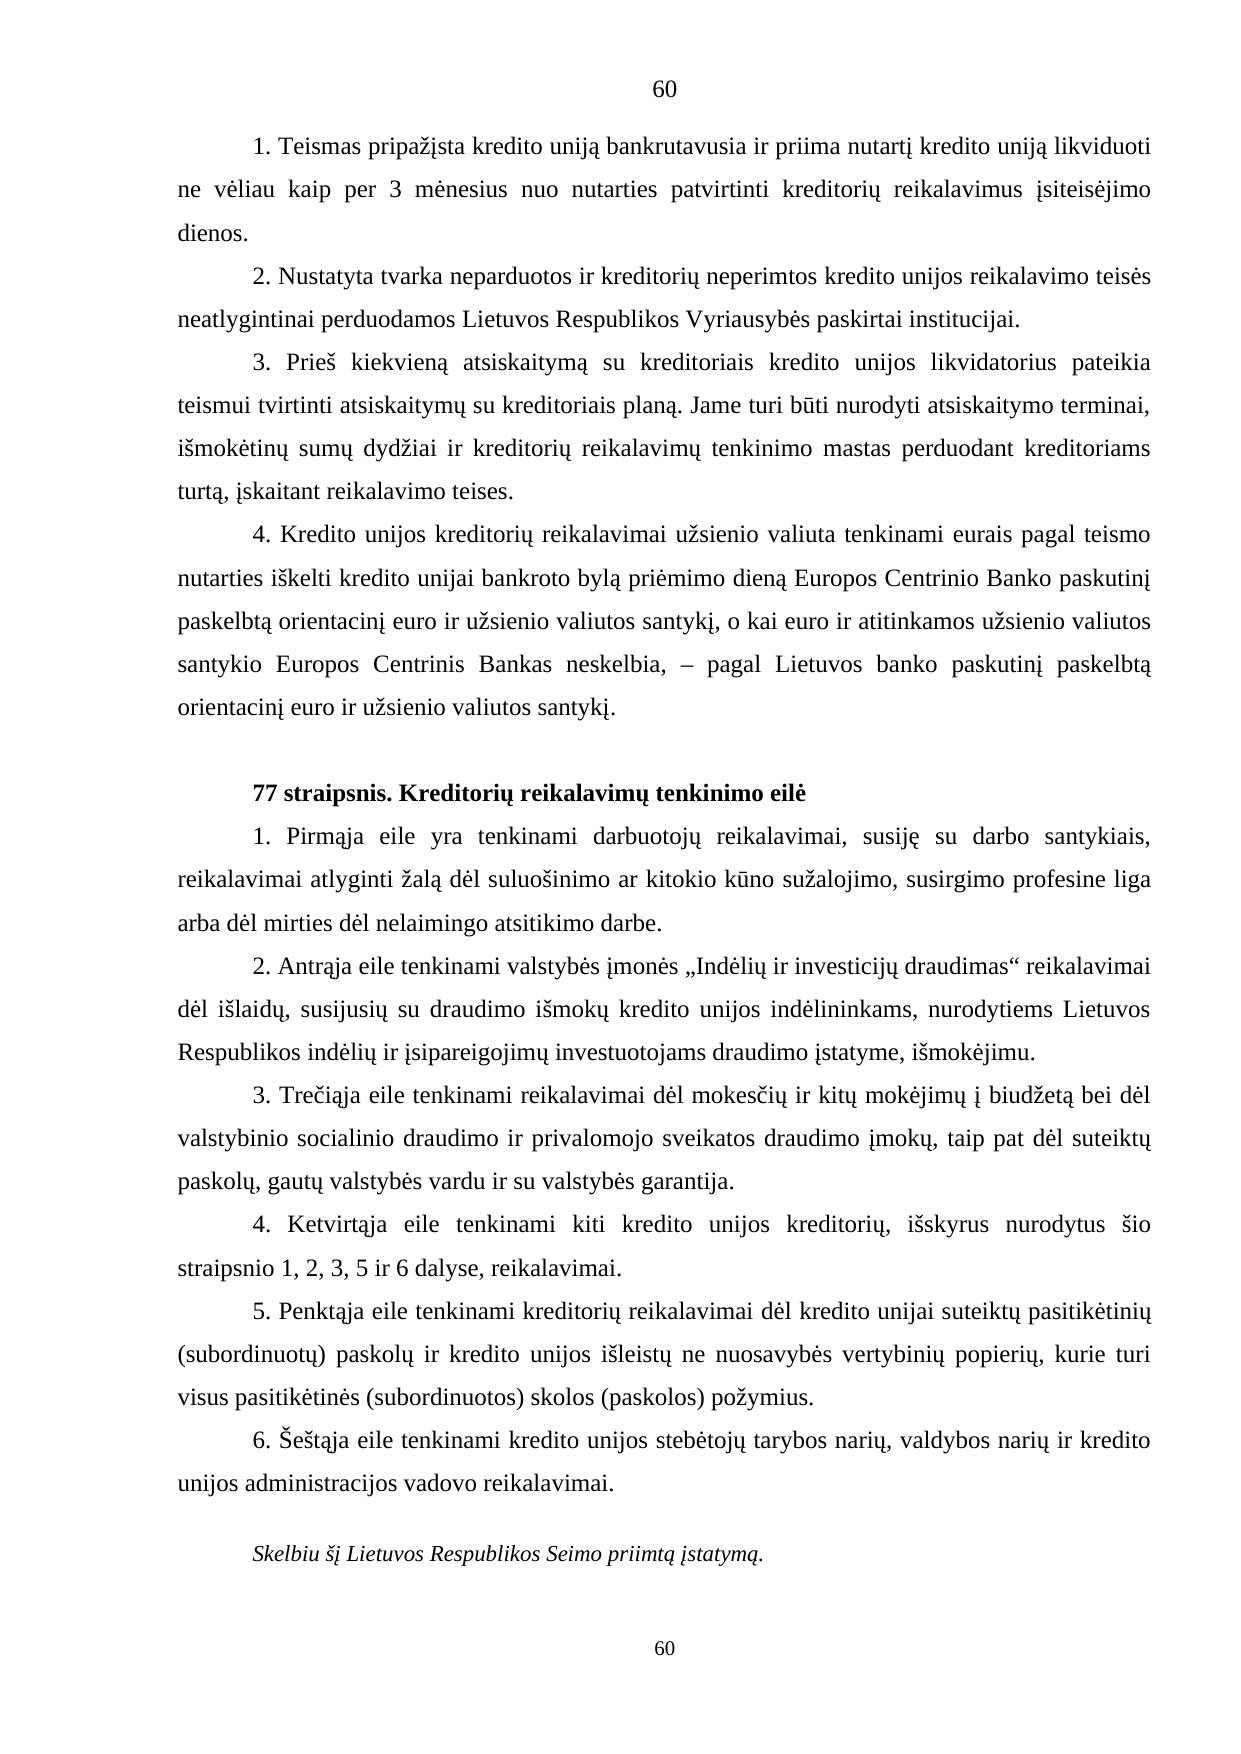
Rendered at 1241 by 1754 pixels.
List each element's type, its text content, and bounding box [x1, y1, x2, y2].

text 3. Trečiąja eile tenkinami reikalavimai dėl mokesčių ir kitų mokėjimų į biudžetą bei dėl valstybinio socialinio draudimo ir privalomojo sveikatos draudimo įmokų, taip pat dėl suteiktų paskolų, gautų valstybės vardu ir su valstybės garantija. [177, 1080, 1152, 1195]
text 4. Kredito unijos kreditorių reikalavimai užsienio valiuta tenkinami eurais pagal teismo nutarties iškelti kredito unijai bankroto bylą priėmimo dieną Europos Centrinio Banko paskutinį paskelbtą orientacinį euro ir užsienio valiutos santykį, o kai euro ir atitinkamos užsienio valiutos santykio Europos Centrinis Bankas neskelbia, – pagal Lietuvos banko paskutinį paskelbtą orientacinį euro ir užsienio valiutos santykį. [177, 519, 1152, 721]
text 6. Šeštąja eile tenkinami kredito unijos stebėtojų tarybos narių, valdybos narių ir kredito unijos administracijos vadovo reikalavimai. [177, 1425, 1152, 1497]
text 1. Pirmąja eile yra tenkinami darbuotojų reikalavimai, susiję su darbo santykiais, reikalavimai atlyginti žalą dėl suluošinimo ar kitokio kūno sužalojimo, susirgimo profesine liga arba dėl mirties dėl nelaimingo atsitikimo darbe. [177, 821, 1152, 936]
text 5. Penktąja eile tenkinami kreditorių reikalavimai dėl kredito unijai suteiktų pasitikėtinių (subordinuotų) paskolų ir kredito unijos išleistų ne nuosavybės vertybinių popierių, kurie turi visus pasitikėtinės (subordinuotos) skolos (paskolos) požymius. [177, 1296, 1152, 1411]
text 77 straipsnis. Kreditorių reikalavimų tenkinimo eilė [177, 778, 1152, 807]
text 4. Ketvirtąja eile tenkinami kiti kredito unijos kreditorių, išskyrus nurodytus šio straipsnio 1, 2, 3, 5 ir 6 dalyse, reikalavimai. [177, 1209, 1152, 1281]
text Skelbiu šį Lietuvos Respublikos Seimo priimtą įstatymą. [177, 1540, 1149, 1566]
text 2. Antrąja eile tenkinami valstybės įmonės „Indėlių ir investicijų draudimas“ reikalavimai dėl išlaidų, susijusių su draudimo išmokų kredito unijos indėlininkams, nurodytiems Lietuvos Respublikos indėlių ir įsipareigojimų investuotojams draudimo įstatyme, išmokėjimu. [177, 951, 1152, 1066]
text 1. Teismas pripažįsta kredito uniją bankrutavusia ir priima nutartį kredito uniją likviduoti ne vėliau kaip per 3 mėnesius nuo nutarties patvirtinti kreditorių reikalavimus įsiteisėjimo dienos. [177, 131, 1152, 246]
text 3. Prieš kiekvieną atsiskaitymą su kreditoriais kredito unijos likvidatorius pateikia teismui tvirtinti atsiskaitymų su kreditoriais planą. Jame turi būti nurodyti atsiskaitymo terminai, išmokėtinų sumų dydžiai ir kreditorių reikalavimų tenkinimo mastas perduodant kreditoriams turtą, įskaitant reikalavimo teises. [177, 347, 1152, 505]
text 2. Nustatyta tvarka neparduotos ir kreditorių neperimtos kredito unijos reikalavimo teisės neatlygintinai perduodamos Lietuvos Respublikos Vyriausybės paskirtai institucijai. [177, 261, 1152, 333]
